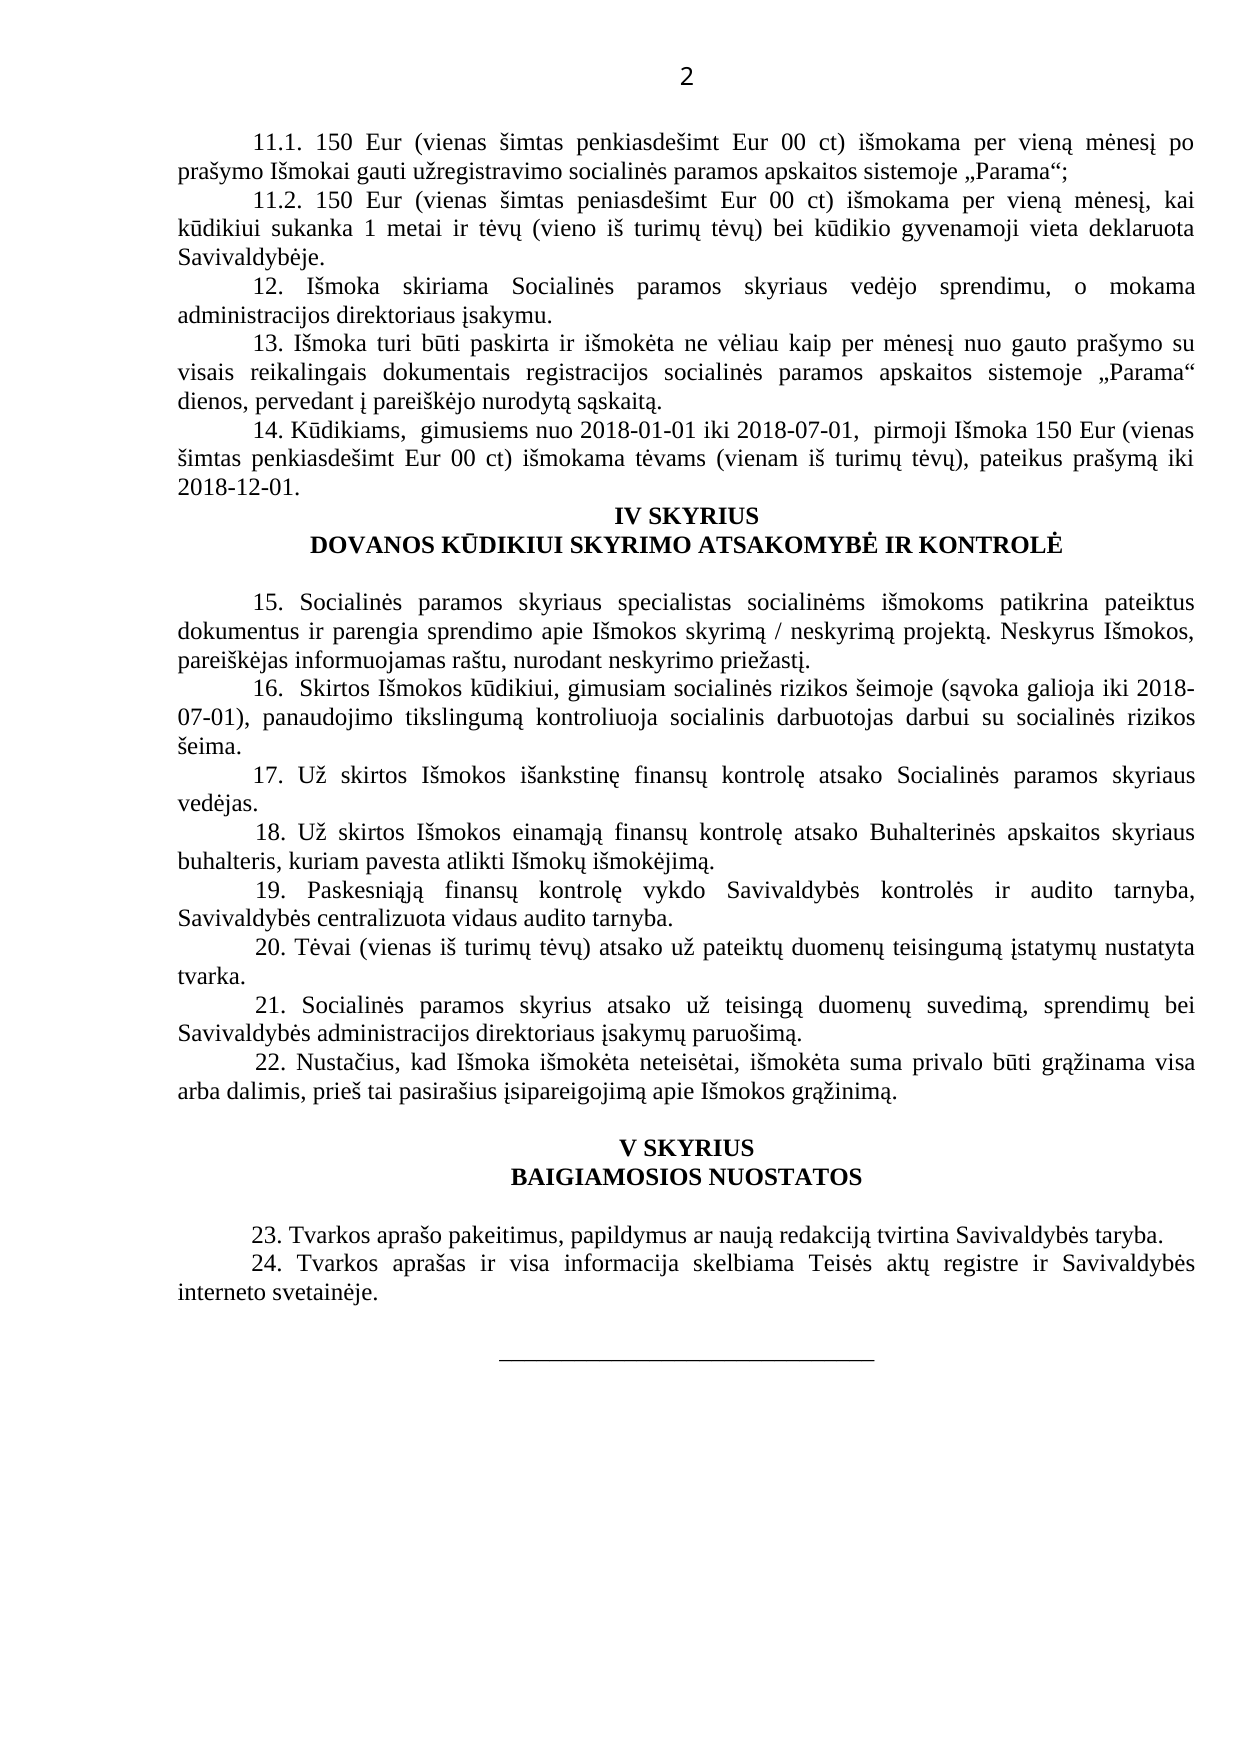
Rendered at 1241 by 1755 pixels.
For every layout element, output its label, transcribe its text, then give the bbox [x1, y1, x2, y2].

text ______________________________ [177, 1335, 1196, 1363]
text 21. Socialinės paramos skyrius atsako už teisingą duomenų suvedimą, sprendimų bei Savivaldybės administracijos direktoriaus įsakymų paruošimą. [177, 990, 1196, 1047]
text 15. Socialinės paramos skyriaus specialistas socialinėms išmokoms patikrina pateiktus dokumentus ir parengia sprendimo apie Išmokos skyrimą / neskyrimą projektą. Neskyrus Išmokos, pareiškėjas informuojamas raštu, nurodant neskyrimo priežastį. [177, 587, 1196, 673]
text 24. Tvarkos aprašas ir visa informacija skelbiama Teisės aktų registre ir Savivaldybės interneto svetainėje. [177, 1248, 1196, 1306]
text 22. Nustačius, kad Išmoka išmokėta neteisėtai, išmokėta suma privalo būti grąžinama visa arba dalimis, prieš tai pasirašius įsipareigojimą apie Išmokos grąžinimą. [177, 1047, 1196, 1105]
text 19. Paskesniąją finansų kontrolę vykdo Savivaldybės kontrolės ir audito tarnyba, Savivaldybės centralizuota vidaus audito tarnyba. [177, 875, 1196, 932]
text 11.2. 150 Eur (vienas šimtas peniasdešimt Eur 00 ct) išmokama per vieną mėnesį, kai kūdikiui sukanka 1 metai ir tėvų (vieno iš turimų tėvų) bei kūdikio gyvenamoji vieta deklaruota Savivaldybėje. [177, 185, 1196, 271]
text 18. Už skirtos Išmokos einamąją finansų kontrolę atsako Buhalterinės apskaitos skyriaus buhalteris, kuriam pavesta atlikti Išmokų išmokėjimą. [177, 817, 1196, 875]
text 16. Skirtos Išmokos kūdikiui, gimusiam socialinės rizikos šeimoje (sąvoka galioja iki 2018-07-01), panaudojimo tikslingumą kontroliuoja socialinis darbuotojas darbui su socialinės rizikos šeima. [177, 673, 1196, 760]
text 11.1. 150 Eur (vienas šimtas penkiasdešimt Eur 00 ct) išmokama per vieną mėnesį po prašymo Išmokai gauti užregistravimo socialinės paramos apskaitos sistemoje „Parama“; [177, 127, 1196, 185]
text IV SKYRIUS [177, 501, 1196, 530]
text 23. Tvarkos aprašo pakeitimus, papildymus ar naują redakciją tvirtina Savivaldybės taryba. [177, 1220, 1196, 1248]
text 17. Už skirtos Išmokos išankstinę finansų kontrolę atsako Socialinės paramos skyriaus vedėjas. [177, 760, 1196, 817]
text V SKYRIUS [177, 1133, 1196, 1162]
text 13. Išmoka turi būti paskirta ir išmokėta ne vėliau kaip per mėnesį nuo gauto prašymo su visais reikalingais dokumentais registracijos socialinės paramos apskaitos sistemoje „Parama“ dienos, pervedant į pareiškėjo nurodytą sąskaitą. [177, 328, 1196, 415]
text 12. Išmoka skiriama Socialinės paramos skyriaus vedėjo sprendimu, o mokama administracijos direktoriaus įsakymu. [177, 271, 1196, 328]
text 14. Kūdikiams, gimusiems nuo 2018-01-01 iki 2018-07-01, pirmoji Išmoka 150 Eur (vienas šimtas penkiasdešimt Eur 00 ct) išmokama tėvams (vienam iš turimų tėvų), pateikus prašymą iki 2018-12-01. [177, 415, 1196, 501]
text DOVANOS KŪDIKIUI SKYRIMO ATSAKOMYBĖ IR KONTROLĖ [177, 530, 1196, 558]
text 20. Tėvai (vienas iš turimų tėvų) atsako už pateiktų duomenų teisingumą įstatymų nustatyta tvarka. [177, 932, 1196, 990]
text BAIGIAMOSIOS NUOSTATOS [177, 1162, 1196, 1191]
